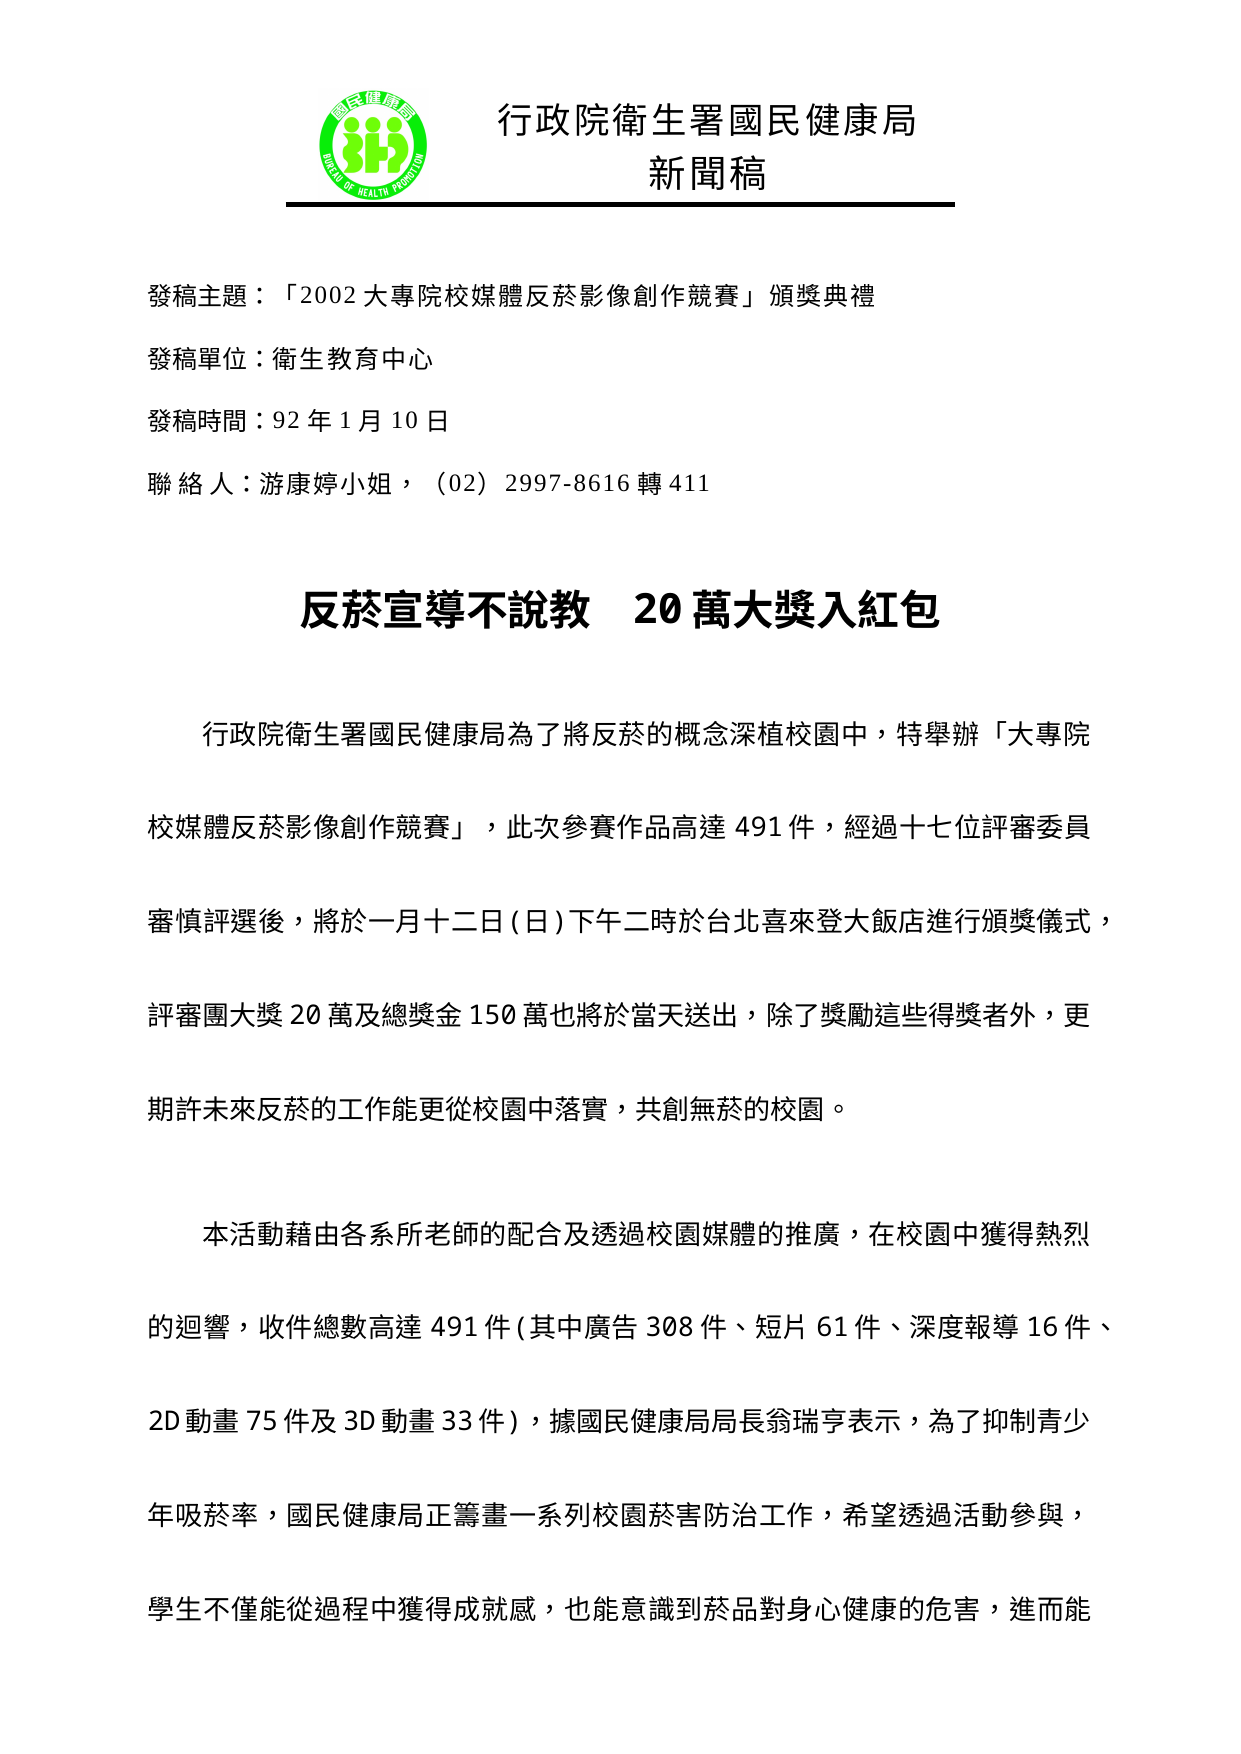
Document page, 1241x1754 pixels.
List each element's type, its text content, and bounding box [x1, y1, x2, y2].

text 本活動藉由各系所老師的配合及透過校園媒體的推廣，在校園中獲得熱烈的迴響，收件總數高達491件(其中廣告308件、短片61件、深度報導16件、2D動畫75件及3D動畫33件)，據國民健康局局長翁瑞亨表示，為了抑制青少年吸菸率，國民健康局正籌畫一系列校園菸害防治工作，希望透過活動參與，學生不僅能從過程中獲得成就感，也能意識到菸品對身心健康的危害，進而能將反菸意識帶入校園。 [148, 1191, 1092, 1628]
text 反菸宣導不說教 20萬大獎入紅包 [148, 566, 1092, 628]
text 發稿主題：「2002大專院校媒體反菸影像創作競賽」頒獎典禮 [148, 253, 1092, 316]
text 發稿時間：92年1月10日 [148, 378, 1092, 441]
text 聯 絡 人：游康婷小姐，（02）2997-8616轉411 [148, 441, 1092, 503]
text 發稿單位：衛生教育中心 [148, 316, 1092, 378]
text 行政院衛生署國民健康局為了將反菸的概念深植校園中，特舉辦「大專院校媒體反菸影像創作競賽」，此次參賽作品高達491件，經過十七位評審委員審慎評選後，將於一月十二日(日)下午二時於台北喜來登大飯店進行頒獎儀式，評審團大獎20萬及總獎金150萬也將於當天送出，除了獎勵這些得獎者外，更期許未來反菸的工作能更從校園中落實，共創無菸的校園。 [148, 691, 1092, 1128]
